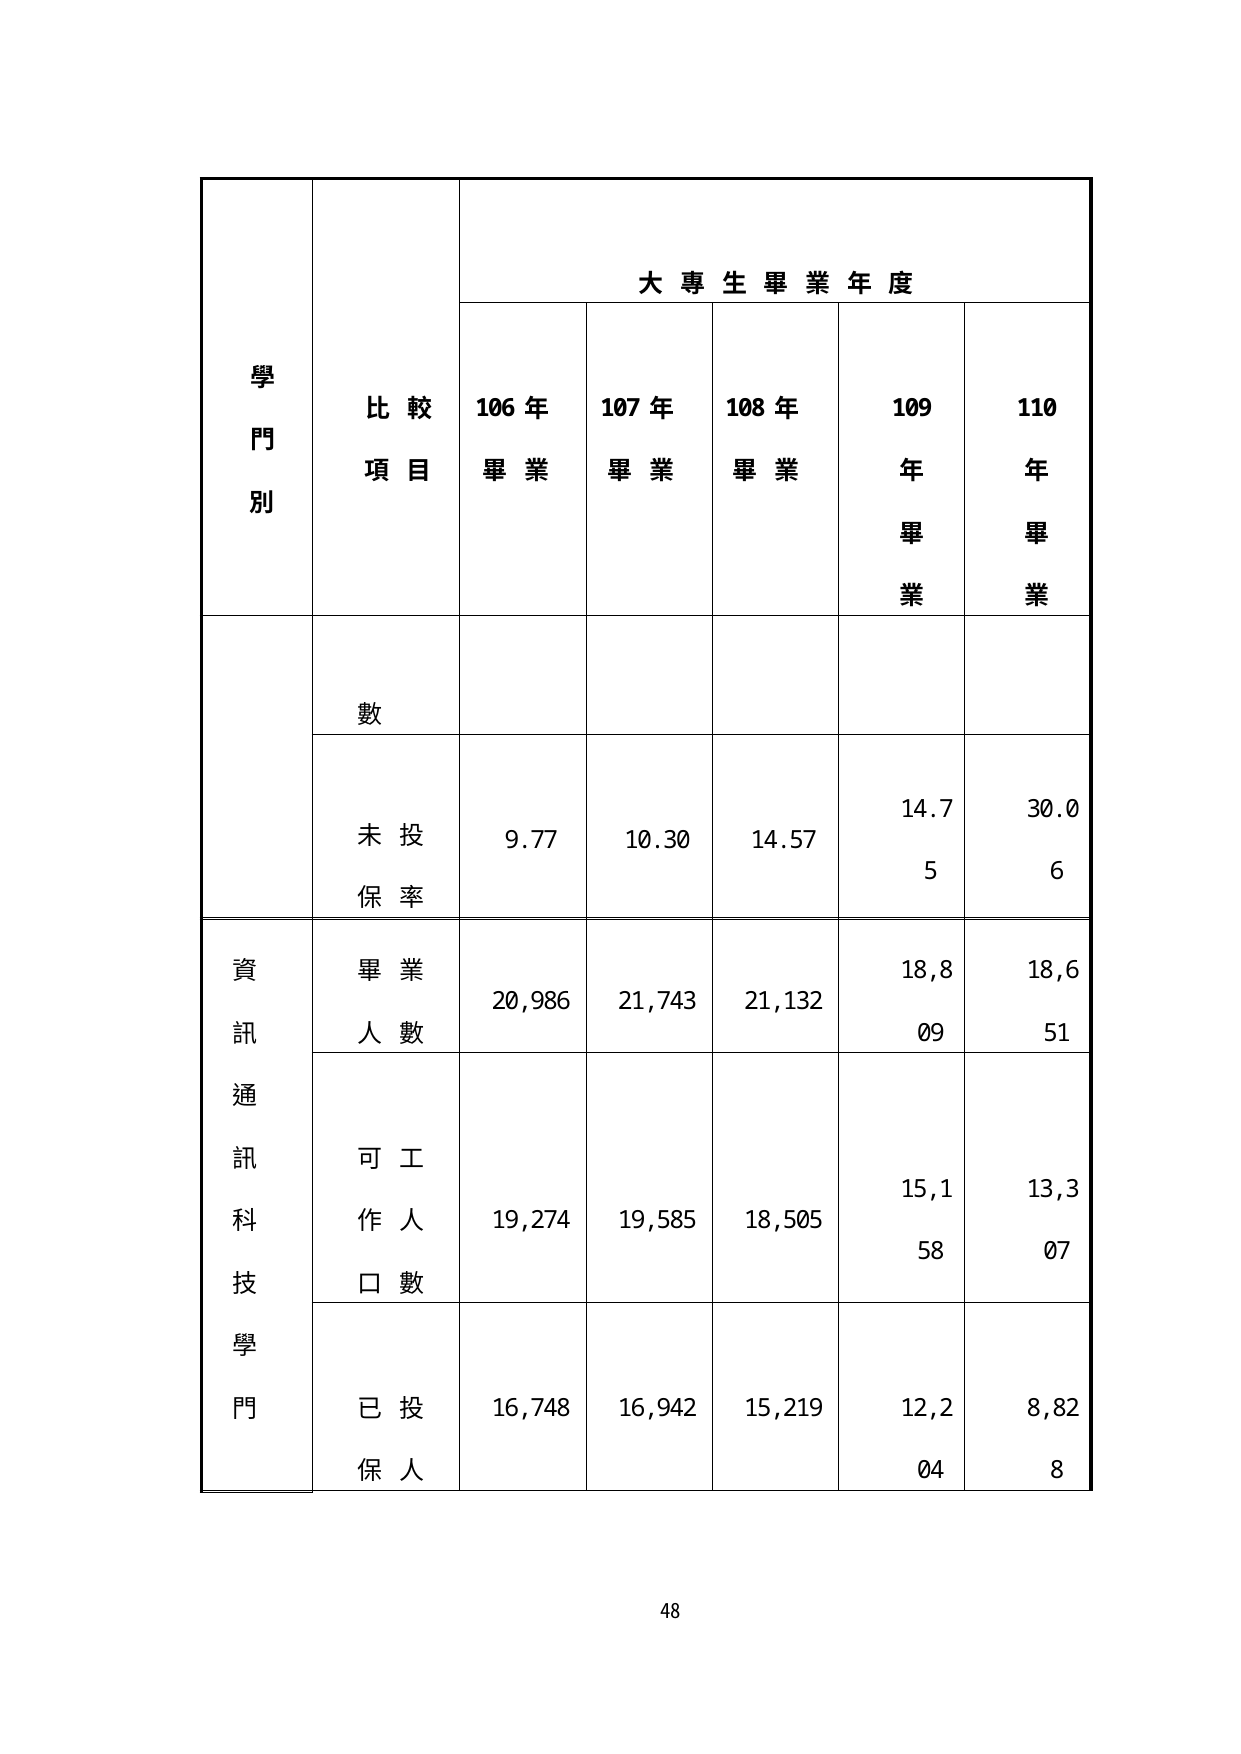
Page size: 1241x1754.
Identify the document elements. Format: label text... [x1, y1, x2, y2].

table_header 比較項目 [313, 180, 459, 615]
table_cell 可工作人口數 [313, 1053, 459, 1302]
table_cell 107年畢業 [587, 303, 712, 615]
table_cell 110年畢業 [965, 303, 1089, 615]
table_cell [965, 616, 1089, 733]
table_cell 資訊通訊科技學門 [203, 920, 312, 1490]
table_cell 19,274 [460, 1053, 586, 1302]
table_cell 14.75 [839, 735, 964, 917]
table_cell 數 [313, 616, 459, 733]
table_cell [713, 616, 838, 733]
table_cell [203, 616, 312, 917]
table_cell 18,651 [965, 920, 1089, 1052]
table_cell 8,828 [965, 1303, 1089, 1490]
table_cell [839, 616, 964, 733]
table_cell 12,204 [839, 1303, 964, 1490]
table_cell 16,748 [460, 1303, 586, 1490]
table_cell 已投保人 [313, 1303, 459, 1490]
table_cell 30.06 [965, 735, 1089, 917]
table_cell 9.77 [460, 735, 586, 917]
table_cell 20,986 [460, 920, 586, 1052]
table_cell [460, 616, 586, 733]
table_cell 未投保率 [313, 735, 459, 917]
table_cell 18,505 [713, 1053, 838, 1302]
table_cell 15,219 [713, 1303, 838, 1490]
table_cell 108年畢業 [713, 303, 838, 615]
table_cell 13,307 [965, 1053, 1089, 1302]
table_cell 16,942 [587, 1303, 712, 1490]
table_cell 14.57 [713, 735, 838, 917]
table_header 大專生畢業年度 [460, 180, 1089, 302]
table_cell 21,132 [713, 920, 838, 1052]
table_cell 畢業人數 [313, 920, 459, 1052]
table_cell [587, 616, 712, 733]
table_cell 15,158 [839, 1053, 964, 1302]
table_cell 21,743 [587, 920, 712, 1052]
table_cell 106年畢業 [460, 303, 586, 615]
table_cell 19,585 [587, 1053, 712, 1302]
table_cell 109年畢業 [839, 303, 964, 615]
table_cell 18,809 [839, 920, 964, 1052]
table_cell 10.30 [587, 735, 712, 917]
table_header 學門別 [203, 180, 312, 615]
